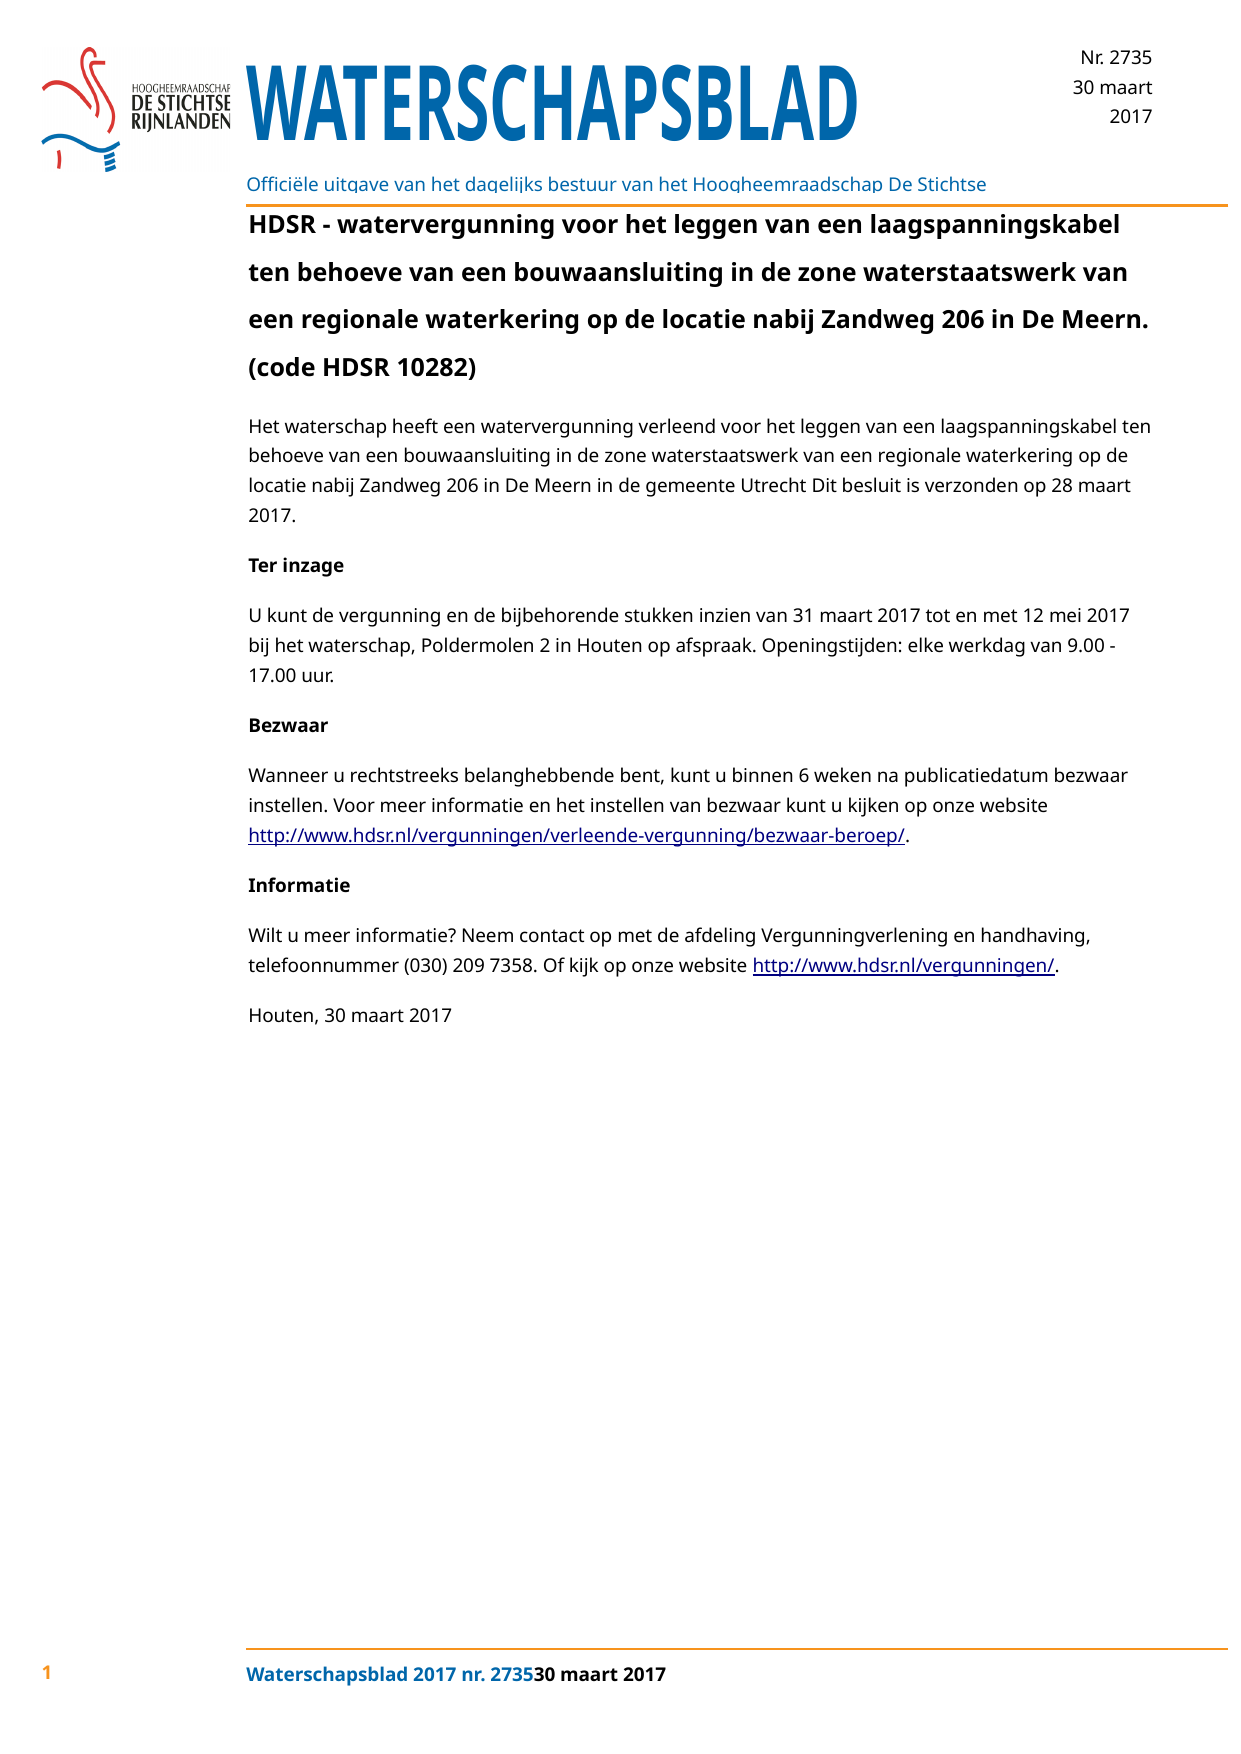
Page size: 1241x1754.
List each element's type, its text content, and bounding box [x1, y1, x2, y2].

text Het waterschap heeft een watervergunning verleend voor het leggen van een laagspanningskabel ten behoeve van een bouwaansluiting in de zone waterstaatswerk van een regionale waterkering op de locatie nabij Zandweg 206 in De Meern in de gemeente Utrecht Dit besluit is verzonden op 28 maart 2017. [248, 413, 1152, 528]
text Ter inzage [248, 552, 1152, 578]
text Houten, 30 maart 2017 [248, 1003, 1152, 1028]
text Informatie [248, 872, 1152, 898]
text HDSR - watervergunning voor het leggen van een laagspanningskabel ten behoeve van een bouwaansluiting in de zone waterstaatswerk van een regionale waterkering op de locatie nabij Zandweg 206 in De Meern. (code HDSR 10282) [248, 207, 1152, 384]
text Wilt u meer informatie? Neem contact op met de afdeling Vergunningverlening en handhaving, telefoonnummer (030) 209 7358. Of kijk op onze website http://www.hdsr.nl/vergunningen/. [248, 923, 1152, 978]
text Bezwaar [248, 712, 1152, 738]
text Wanneer u rechtstreeks belanghebbende bent, kunt u binnen 6 weken na publicatiedatum bezwaar instellen. Voor meer informatie en het instellen van bezwaar kunt u kijken op onze website http://www.hdsr.nl/vergunningen/verleende-vergunning/bezwaar-beroep/. [248, 763, 1152, 848]
picture [41, 47, 231, 172]
text U kunt de vergunning en de bijbehorende stukken inzien van 31 maart 2017 tot en met 12 mei 2017 bij het waterschap, Poldermolen 2 in Houten op afspraak. Openingstijden: elke werkdag van 9.00 - 17.00 uur. [248, 603, 1152, 688]
